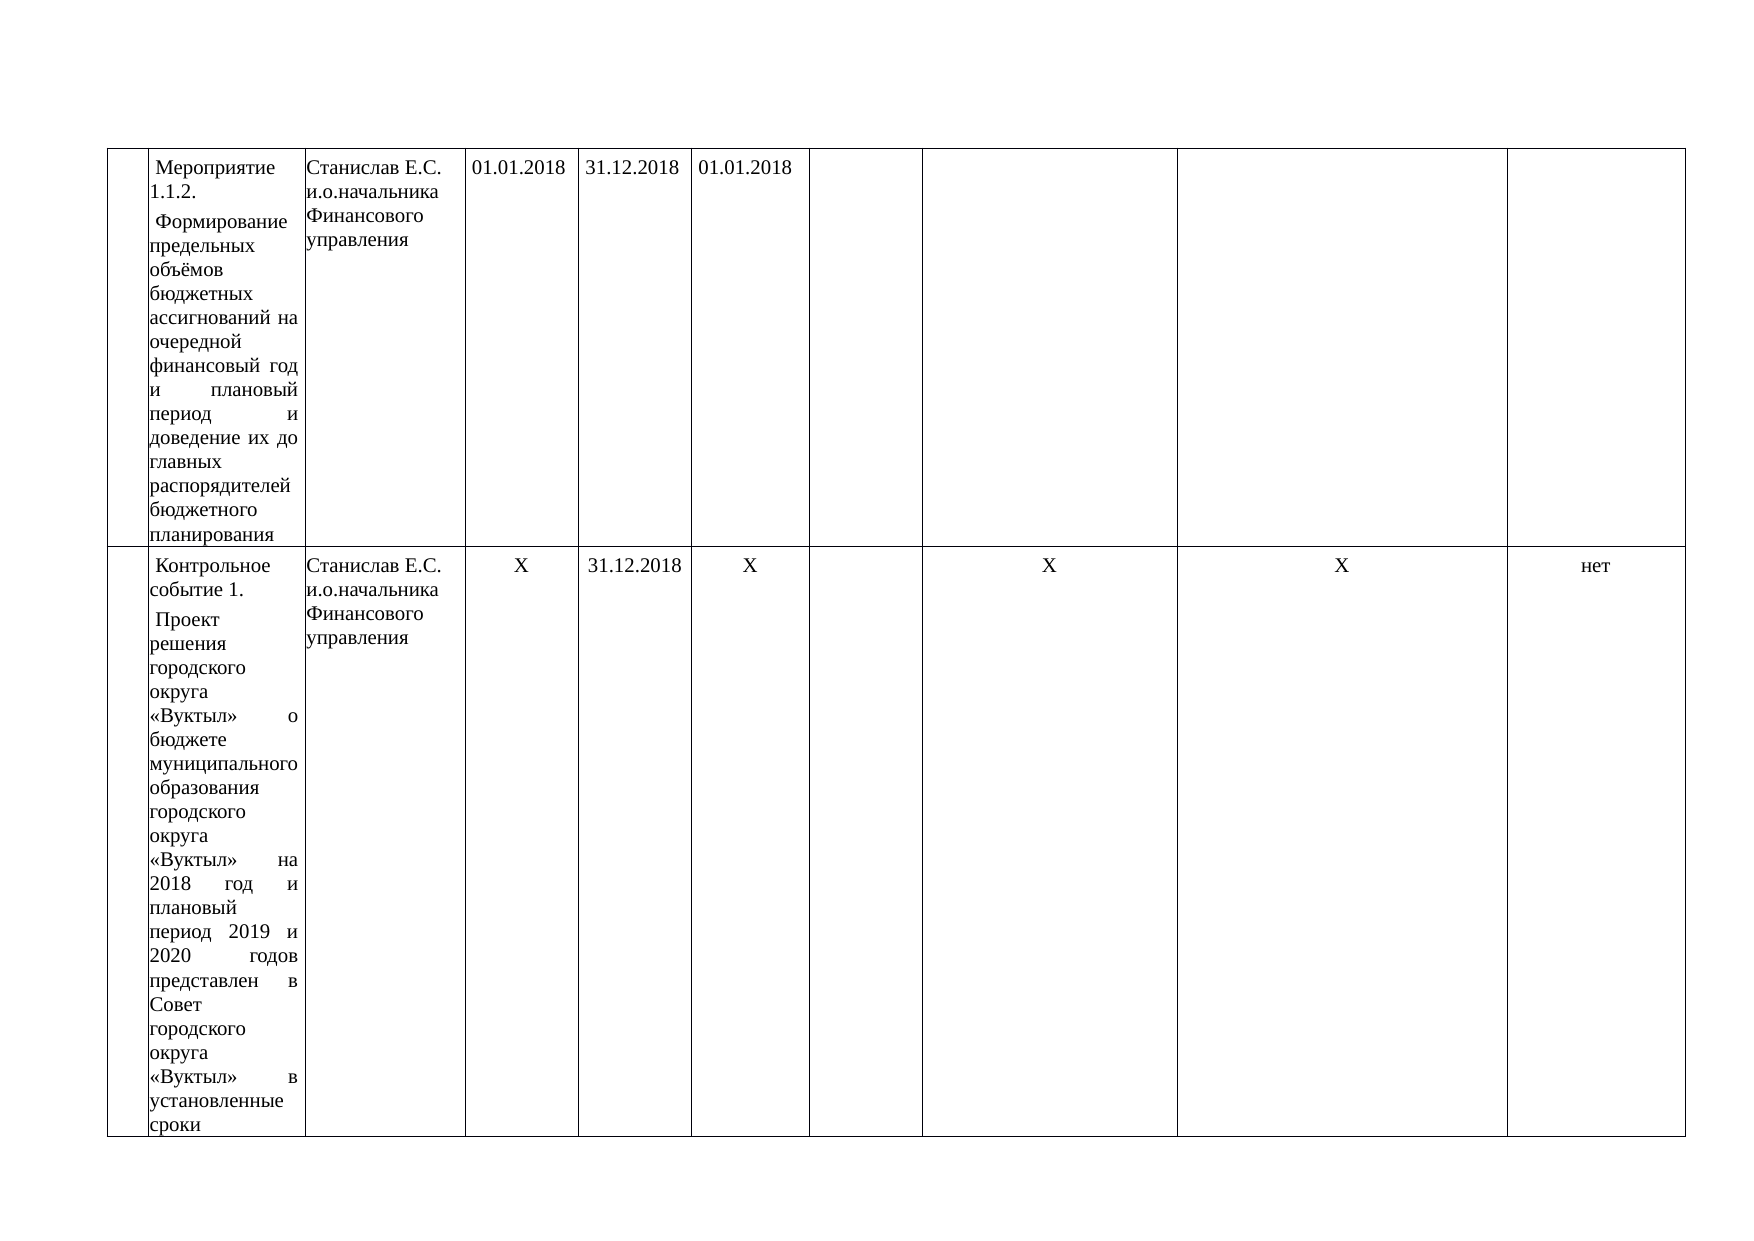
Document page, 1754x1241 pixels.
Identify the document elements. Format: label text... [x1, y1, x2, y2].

table_cell 31.12.2018 [579, 149, 691, 546]
table_cell [810, 149, 922, 546]
table_cell Мероприятие 1.1.2. Формирование предельных объёмов бюджетных ассигнований на очередной финансовый год и плановый период и доведение их до главных распорядителей бюджетного планирования [149, 149, 305, 546]
table_cell 31.12.2018 [579, 547, 691, 1136]
table_cell Контрольное событие 1. Проект решения городского округа «Вуктыл» о бюджете муниципального образования городского округа «Вуктыл» на 2018 год и плановый период 2019 и 2020 годов представлен в Совет городского округа «Вуктыл» в установленные сроки [149, 547, 305, 1136]
table_cell Станислав Е.С. и.о.начальника Финансового управления [306, 547, 465, 1136]
table_cell Х [923, 547, 1177, 1136]
table_cell Х [1178, 547, 1507, 1136]
table_cell 01.01.2018 [466, 149, 578, 546]
table_cell нет [1508, 547, 1685, 1136]
table_cell [108, 547, 148, 1136]
table_cell [1178, 149, 1507, 546]
table_cell Х [692, 547, 809, 1136]
table_cell 01.01.2018 [692, 149, 809, 546]
table_cell Станислав Е.С. и.о.начальника Финансового управления [306, 149, 465, 546]
table_cell [1508, 149, 1685, 546]
table_cell [810, 547, 922, 1136]
table_cell Х [466, 547, 578, 1136]
table_cell [108, 149, 148, 546]
table_cell [923, 149, 1177, 546]
